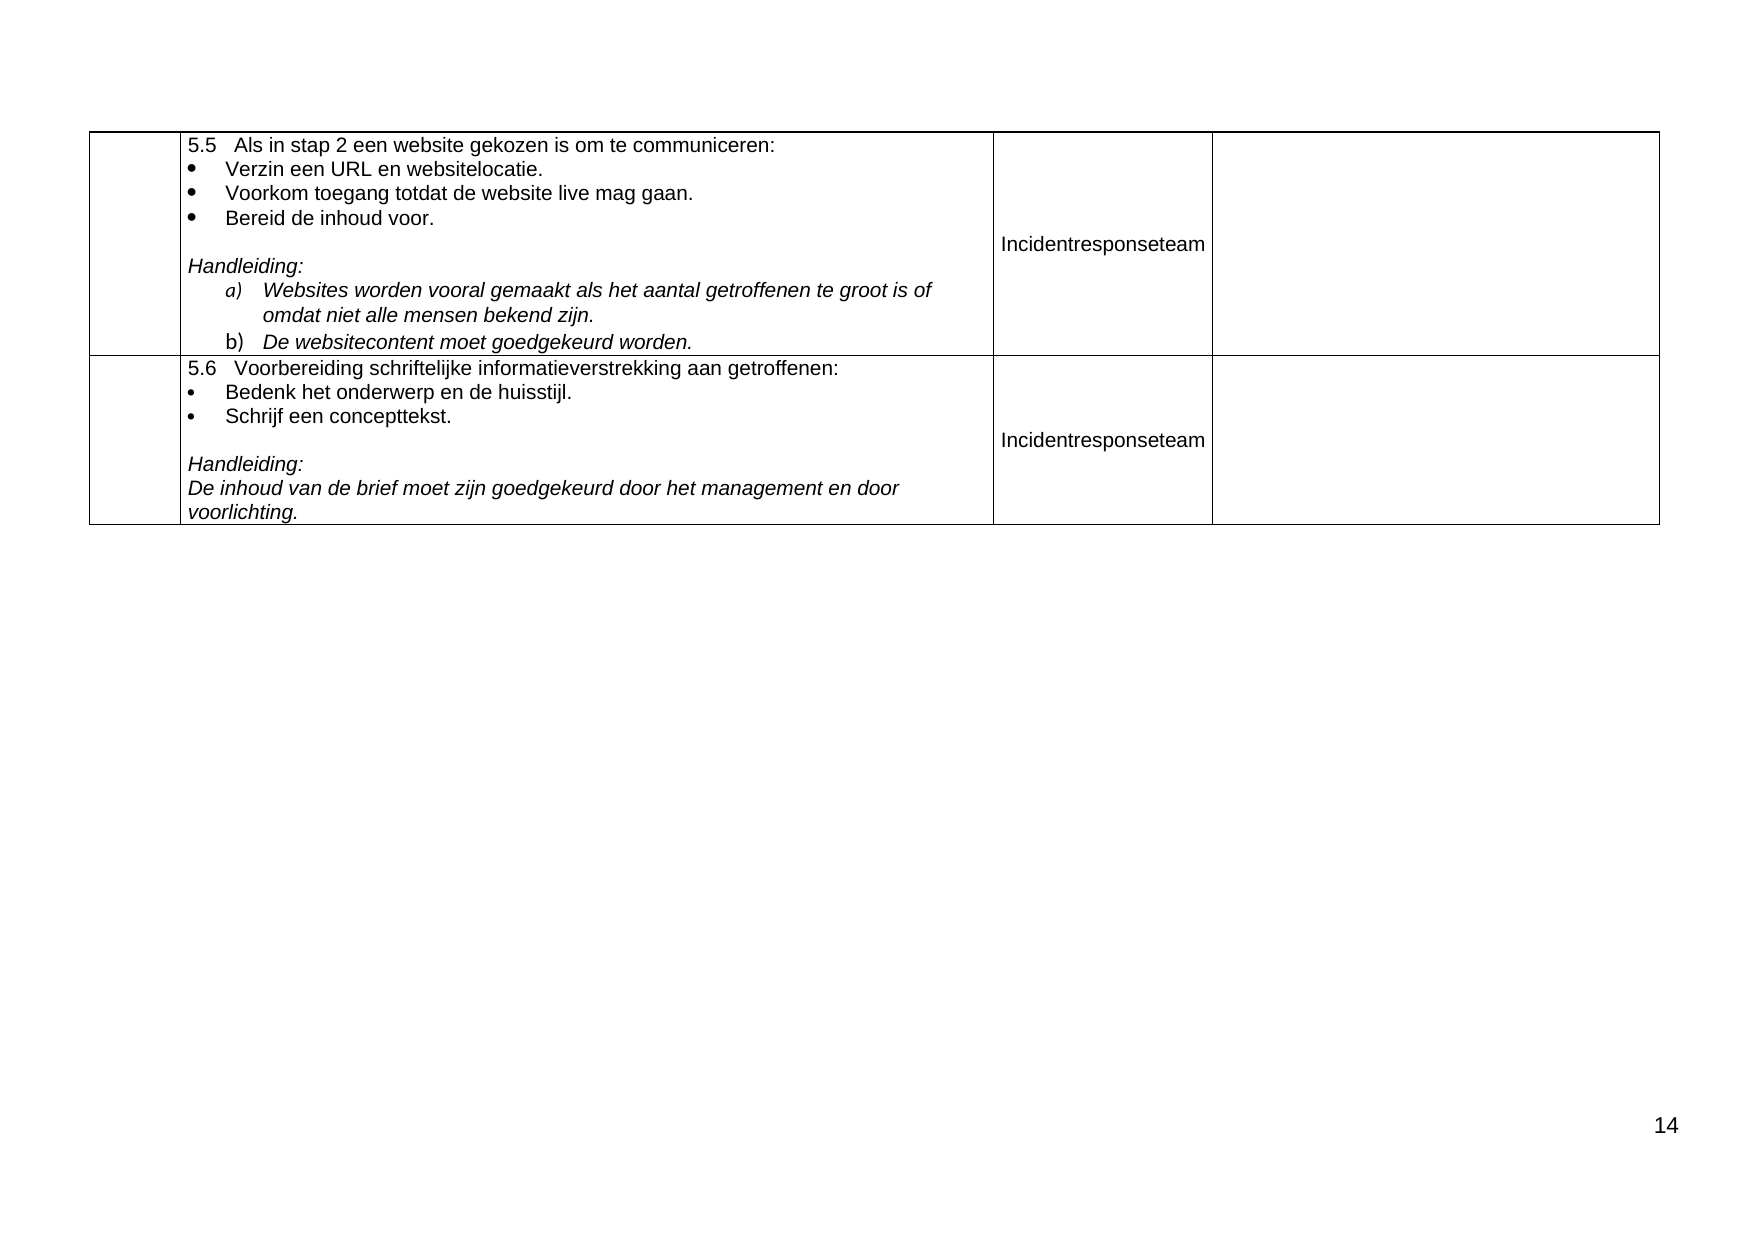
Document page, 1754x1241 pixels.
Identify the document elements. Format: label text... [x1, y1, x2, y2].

table_cell [1660, 131, 1686, 355]
table_cell 5.5 Als in stap 2 een website gekozen is om te communiceren: Verzin een URL en websitelocatie. Voorkom toegang totdat de website live mag gaan. Bereid de inhoud voor. Handleiding: Websites worden vooral gemaakt als het aantal getroffenen te groot is of omdat niet alle mensen bekend zijn. De websitecontent moet goedgekeurd worden. [181, 133, 993, 355]
table_cell [90, 356, 180, 524]
table_cell [90, 133, 180, 355]
table_cell Incidentresponseteam [994, 356, 1212, 524]
table_cell [1660, 355, 1686, 524]
table_cell [1213, 133, 1659, 355]
table_cell Incidentresponseteam [994, 133, 1212, 355]
table_cell [1213, 356, 1659, 524]
table_cell 5.6 Voorbereiding schriftelijke informatieverstrekking aan getroffenen: Bedenk het onderwerp en de huisstijl. Schrijf een concepttekst. Handleiding: De inhoud van de brief moet zijn goedgekeurd door het management en door voorlichting. [181, 356, 993, 524]
